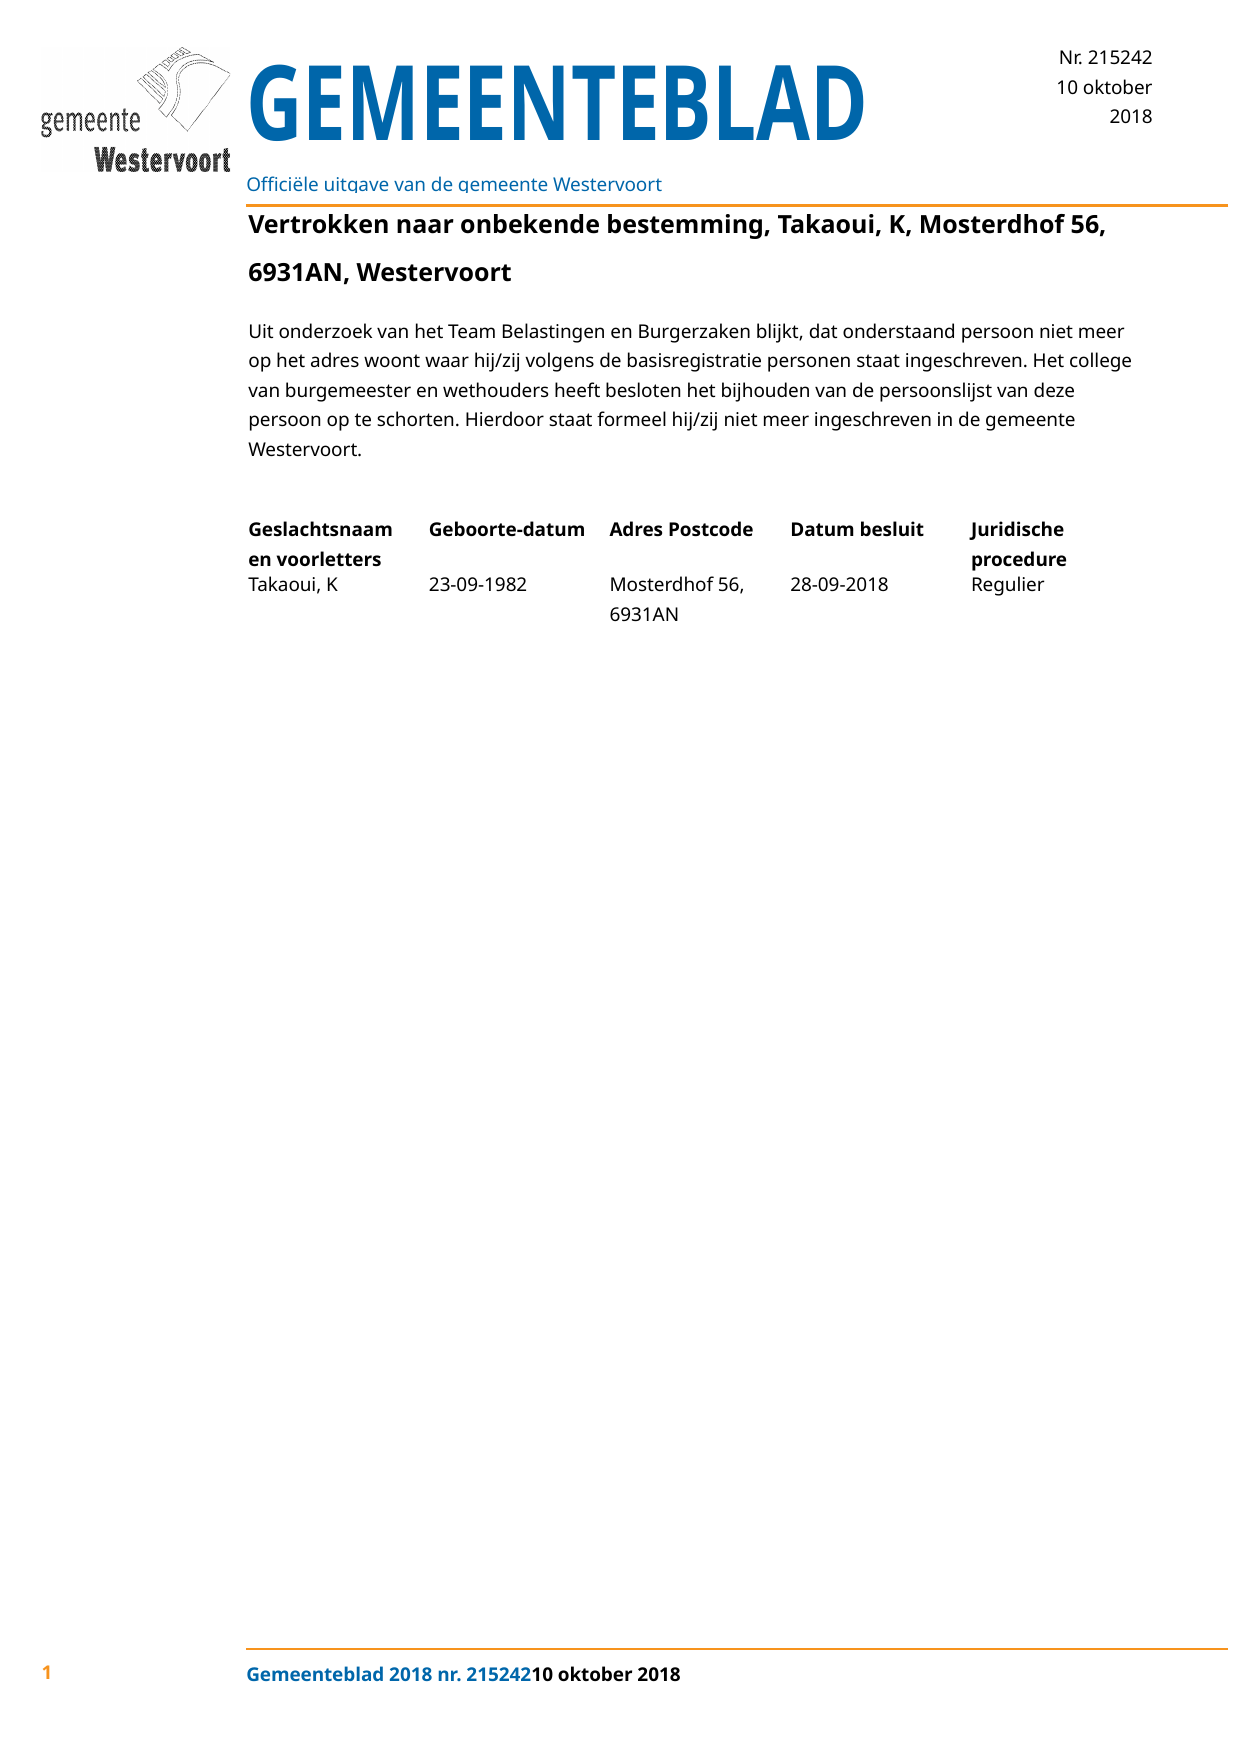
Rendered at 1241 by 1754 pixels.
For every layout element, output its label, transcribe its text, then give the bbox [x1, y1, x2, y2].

table_header Geboorte-datum [429, 516, 609, 572]
table_header Geslachtsnaam en voorletters [248, 516, 429, 572]
table_cell 28-09-2018 [790, 572, 971, 627]
table_cell Mosterdhof 56, 6931AN [609, 572, 790, 627]
text Vertrokken naar onbekende bestemming, Takaoui, K, Mosterdhof 56, 6931AN, Westervoort [248, 207, 1152, 288]
table_header Datum besluit [790, 516, 971, 572]
table_cell 23-09-1982 [429, 572, 609, 627]
text Uit onderzoek van het Team Belastingen en Burgerzaken blijkt, dat onderstaand persoon niet meer op het adres woont waar hij/zij volgens de basisregistratie personen staat ingeschreven. Het college van burgemeester en wethouders heeft besloten het bijhouden van de persoonslijst van deze persoon op te schorten. Hierdoor staat formeel hij/zij niet meer ingeschreven in de gemeente Westervoort. [248, 318, 1152, 462]
table_header Juridische procedure [971, 516, 1152, 572]
table_cell Takaoui, K [248, 572, 429, 627]
table_header Adres Postcode [609, 516, 790, 572]
table_cell Regulier [971, 572, 1152, 627]
picture [41, 47, 231, 172]
